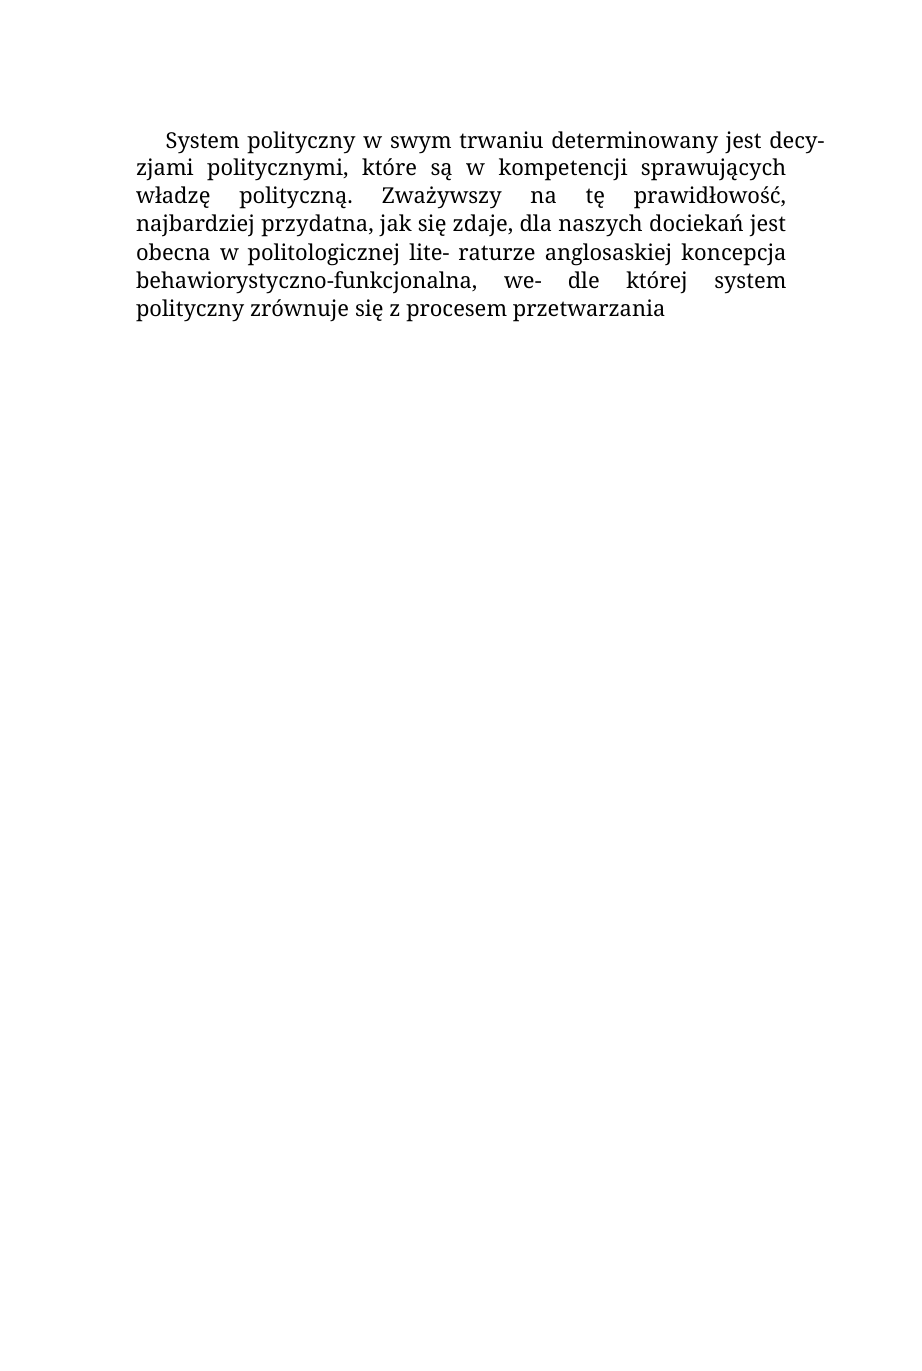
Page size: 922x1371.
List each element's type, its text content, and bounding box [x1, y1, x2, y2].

text System polityczny w swym trwaniu determinowany jest decy‑ [165, 129, 878, 153]
text zjami politycznymi, które są w kompetencji sprawujących władzę polityczną. Zważywszy na tę prawidłowość, najbardziej przydatna, jak się zdaje, dla naszych dociekań jest obecna w politologicznej lite‑ raturze anglosaskiej koncepcja behawiorystyczno‑funkcjonalna, we‑ dle której system polityczny zrównuje się z procesem przetwarzania [136, 153, 786, 323]
